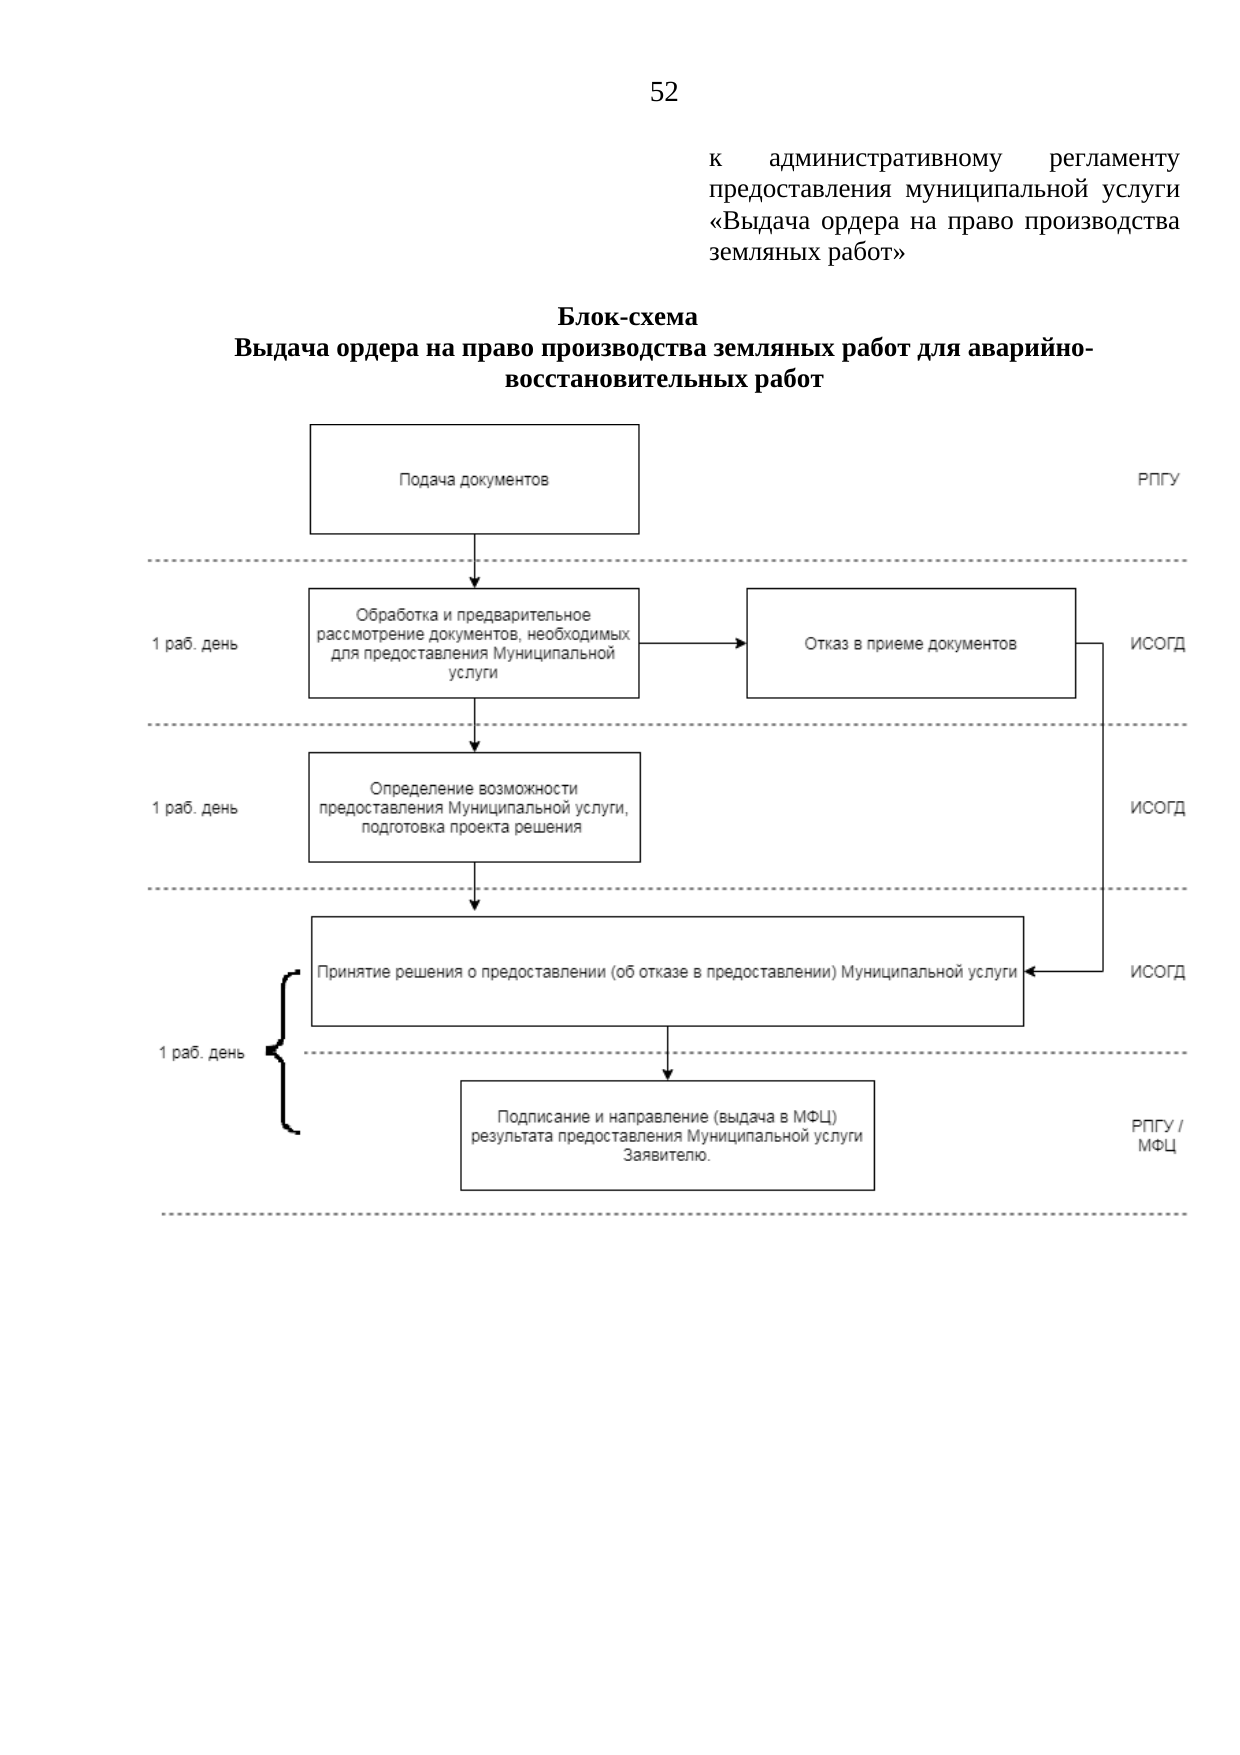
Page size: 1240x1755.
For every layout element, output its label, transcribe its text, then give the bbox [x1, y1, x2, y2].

text Выдача ордера на право производства земляных работ для аварийно-восстановительных работ [148, 331, 1181, 393]
text к административному регламенту предоставления муниципальной услуги «Выдача ордера на право производства земляных работ» [709, 141, 1181, 266]
text Блок-схема [75, 299, 1181, 331]
